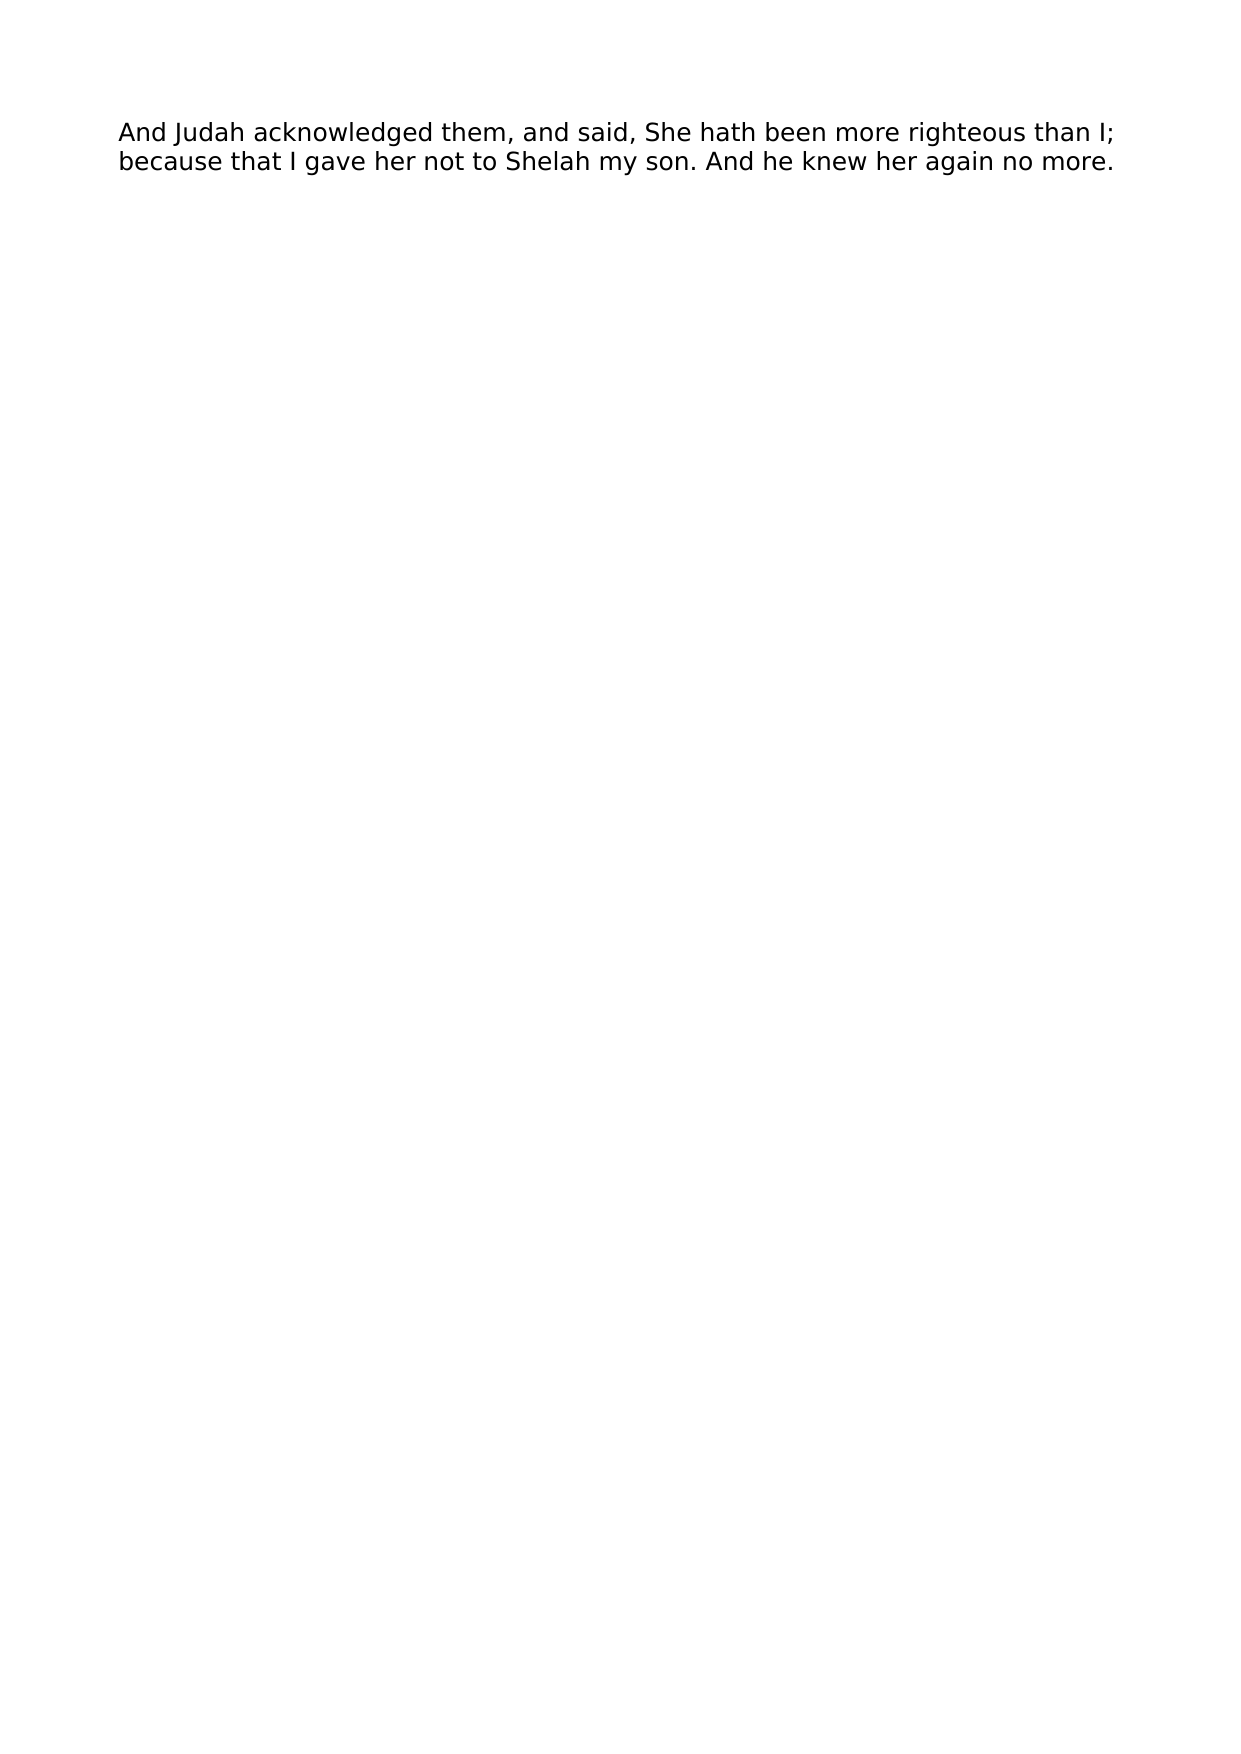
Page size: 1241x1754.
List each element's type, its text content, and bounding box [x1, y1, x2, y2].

text And Judah acknowledged them, and said, She hath been more righteous than I; because that I gave her not to Shelah my son. And he knew her again no more. [118, 118, 1122, 176]
